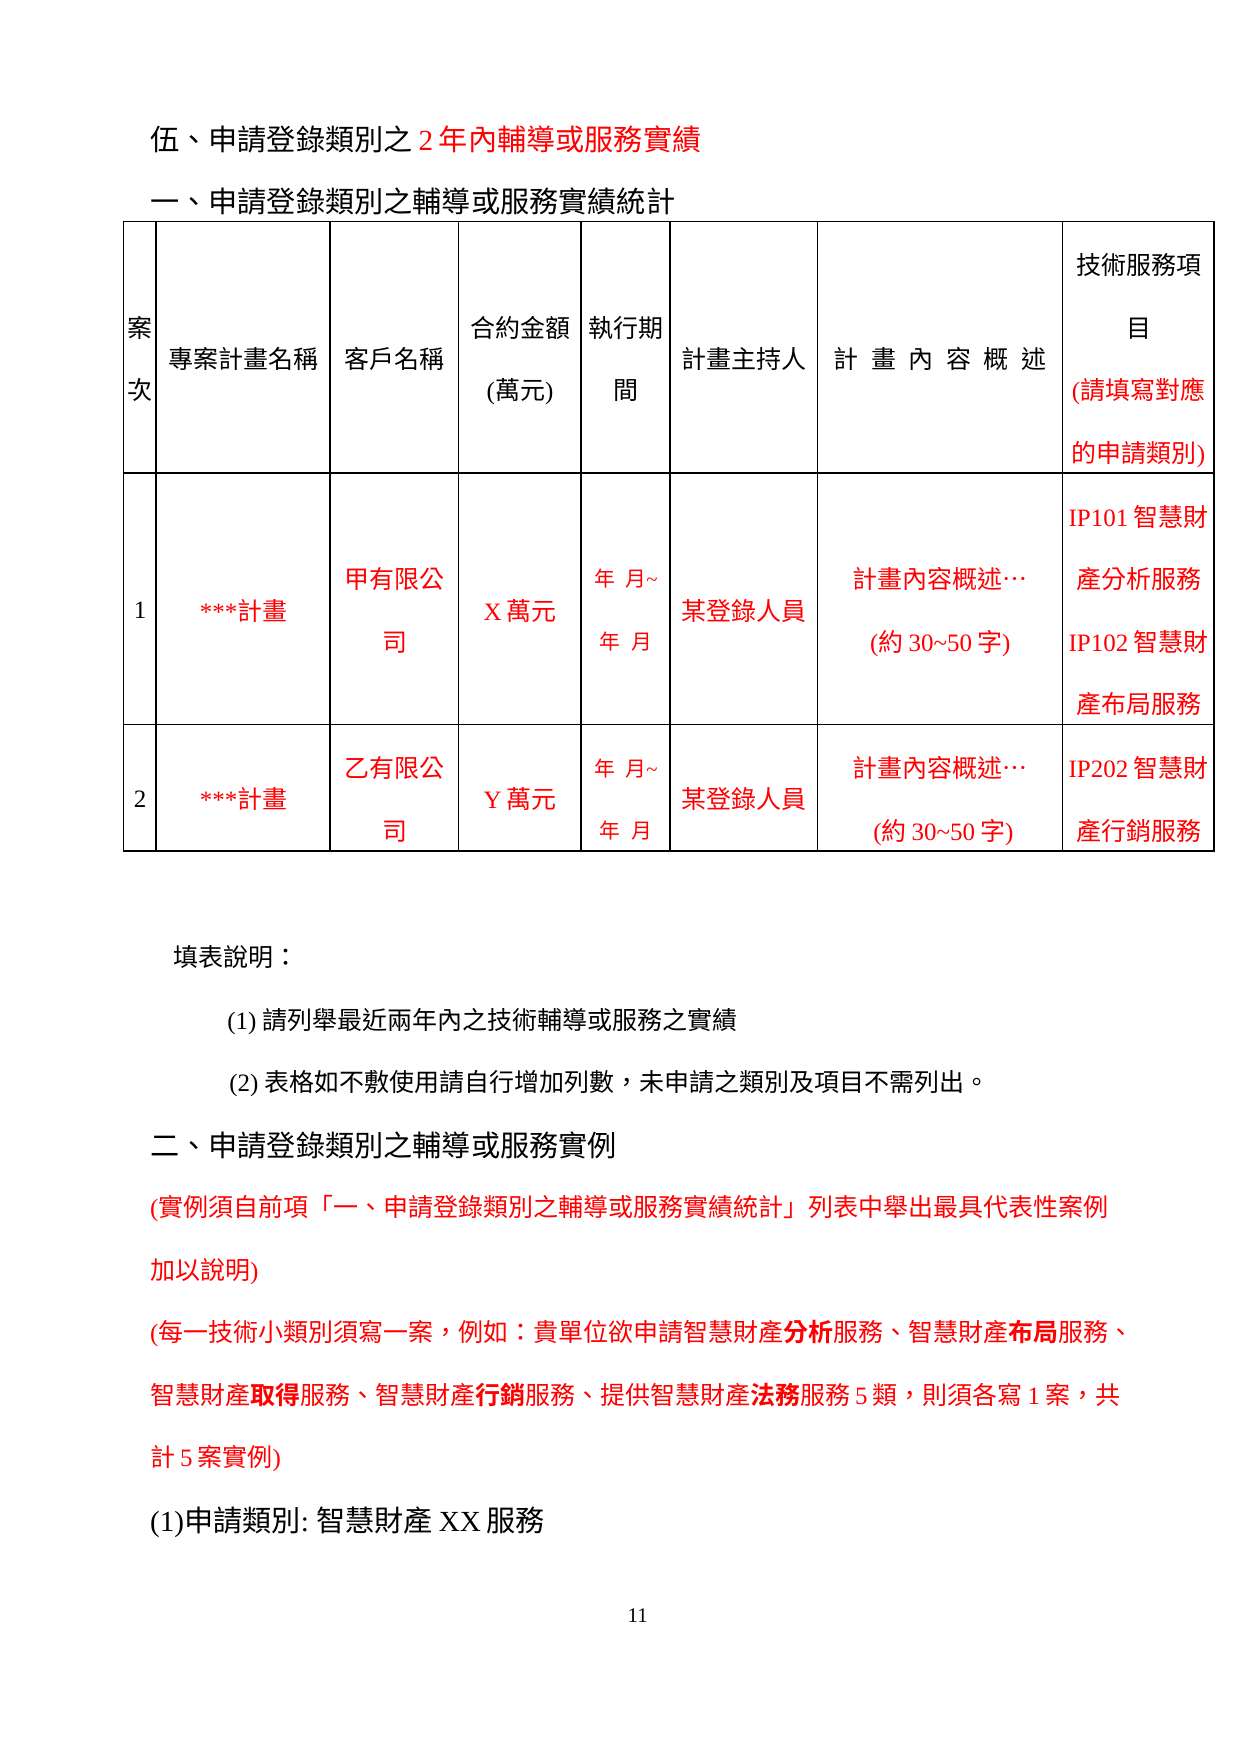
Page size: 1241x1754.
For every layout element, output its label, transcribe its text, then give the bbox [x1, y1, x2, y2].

table_cell X萬元 [459, 474, 580, 724]
table_cell IP101智慧財產分析服務 IP102智慧財產布局服務 [1063, 474, 1213, 724]
table_cell 1 [124, 474, 155, 724]
table_header 執行期間 [582, 222, 669, 472]
table_header 計 畫 內 容 概 述 [818, 222, 1062, 472]
text 填表說明： [173, 914, 1125, 977]
table_header 技術服務項目 (請填寫對應的申請類別) [1063, 222, 1213, 472]
table_cell IP202智慧財產行銷服務 [1063, 725, 1213, 850]
table_cell 某登錄人員 [671, 725, 817, 850]
table_cell 某登錄人員 [671, 474, 817, 724]
table_cell 乙有限公司 [331, 725, 458, 850]
table_cell ***計畫 [157, 725, 329, 850]
text 伍、申請登錄類別之2年內輔導或服務實績 [150, 96, 1157, 158]
table_cell Y萬元 [459, 725, 580, 850]
table_cell 甲有限公司 [331, 474, 458, 724]
table_cell 年 月~年 月 [582, 474, 669, 724]
table_header 專案計畫名稱 [157, 222, 329, 472]
table_cell 年 月~年 月 [582, 725, 669, 850]
text 二、申請登錄類別之輔導或服務實例 [150, 1102, 1125, 1164]
text (實例須自前項「一、申請登錄類別之輔導或服務實績統計」列表中舉出最具代表性案例加以說明) [150, 1164, 1125, 1289]
table_cell 計畫內容概述… (約30~50字) [818, 725, 1062, 850]
table_header 客戶名稱 [331, 222, 458, 472]
table_header 案次 [124, 222, 155, 472]
table_header 計畫主持人 [671, 222, 817, 472]
text (2) 表格如不敷使用請自行增加列數，未申請之類別及項目不需列出。 [229, 1039, 1125, 1102]
table_header 合約金額(萬元) [459, 222, 580, 472]
text (1) 請列舉最近兩年內之技術輔導或服務之實績 [227, 977, 1125, 1039]
table_cell ***計畫 [157, 474, 329, 724]
text (1)申請類別: 智慧財產XX服務 [150, 1477, 1125, 1539]
table_cell 計畫內容概述… (約30~50字) [818, 474, 1062, 724]
text 一、申請登錄類別之輔導或服務實績統計 [150, 158, 1157, 221]
text (每一技術小類別須寫一案，例如：貴單位欲申請智慧財產分析服務、智慧財產布局服務、智慧財產取得服務、智慧財產行銷服務、提供智慧財產法務服務5類，則須各寫1案，共計5案實例) [150, 1289, 1125, 1477]
table_cell 2 [124, 725, 155, 850]
